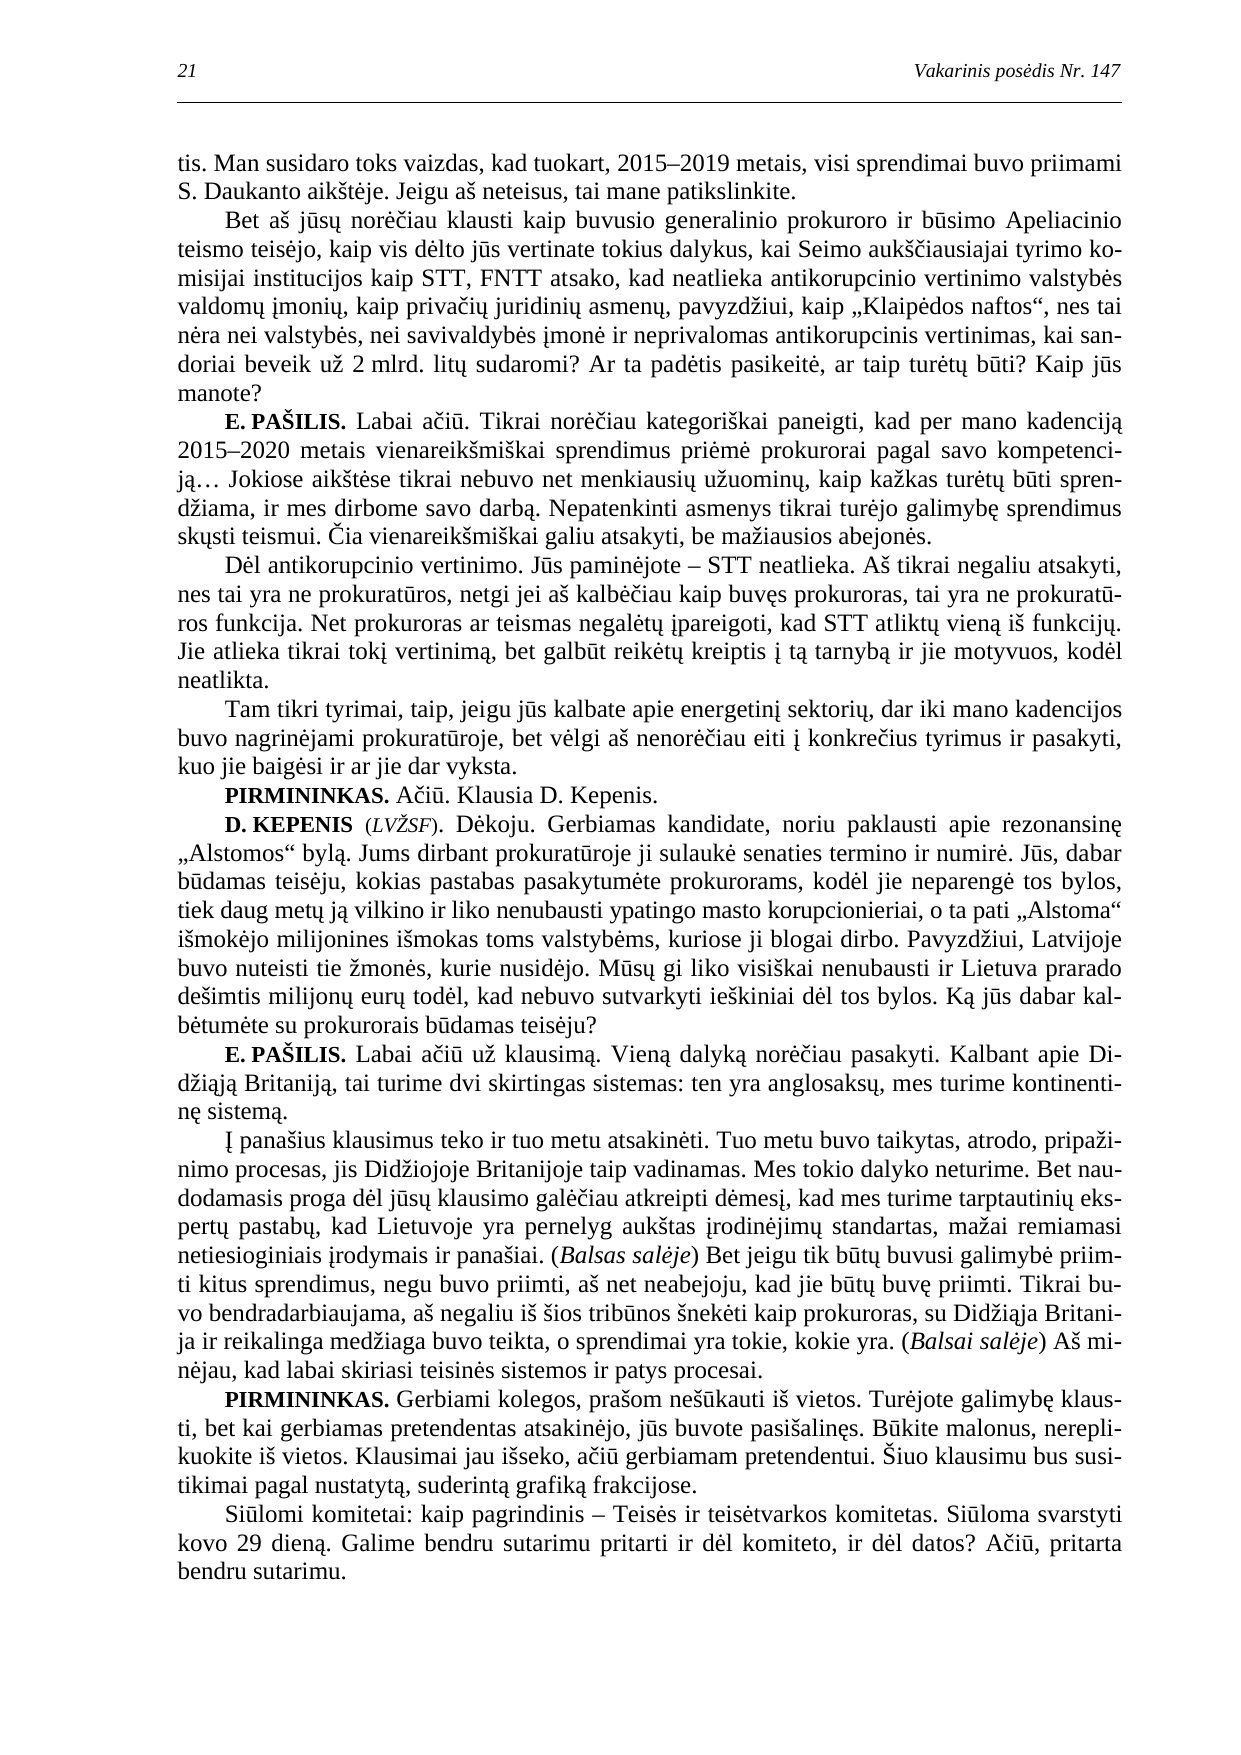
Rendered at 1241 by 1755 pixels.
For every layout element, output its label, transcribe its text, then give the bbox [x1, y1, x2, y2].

text Dėl an­ti­ko­rup­ci­nio ver­ti­ni­mo. Jūs pa­mi­nė­jo­te – STT ne­at­lie­ka. Aš tik­rai ne­ga­liu at­sa­ky­ti, nes tai yra ne pro­ku­ra­tū­ros, net­gi jei aš kal­bė­čiau kaip bu­vęs pro­ku­ro­ras, tai yra ne pro­ku­ra­tū­ros funk­ci­ja. Net pro­ku­ro­ras ar teis­mas ne­ga­lė­tų įpa­rei­go­ti, kad STT at­lik­tų vie­ną iš funk­ci­jų. Jie at­lie­ka tik­rai to­kį ver­ti­ni­mą, bet gal­būt rei­kė­tų kreip­tis į tą tar­ny­bą ir jie mo­ty­vuos, ko­dėl ne­at­lik­ta. [177, 550, 1122, 694]
text E. PAŠILIS. La­bai ačiū. Tik­rai no­rė­čiau ka­te­go­riš­kai pa­neig­ti, kad per ma­no ka­den­ci­ją 2015–2020 me­tais vie­na­reikš­miš­kai spren­di­mus pri­ėmė pro­ku­ro­rai pa­gal sa­vo kom­pe­ten­ci­ją… Jo­kio­se aikš­tė­se tik­rai ne­bu­vo net men­kiau­sių užuo­mi­nų, kaip kaž­kas tu­rė­tų būti spren­džia­ma, ir mes dir­bo­me sa­vo dar­bą. Ne­pa­ten­kin­ti as­me­nys tik­rai tu­rė­jo ga­li­my­bę spren­di­mus skųs­ti teis­mui. Čia vie­na­reikš­miš­kai ga­liu at­sa­ky­ti, be ma­žiau­sios abe­jo­nės. [177, 406, 1122, 550]
text Į pa­na­šius klau­si­mus te­ko ir tuo me­tu at­sa­ki­nė­ti. Tuo me­tu bu­vo tai­ky­tas, at­ro­do, pri­pa­ži­ni­mo pro­ce­sas, jis Di­džio­jo­je Bri­ta­ni­jo­je taip va­di­na­mas. Mes to­kio da­ly­ko ne­tu­ri­me. Bet nau­do­da­ma­sis pro­ga dėl jū­sų klau­si­mo ga­lė­čiau at­kreip­ti dė­me­sį, kad mes tu­ri­me tarp­tau­ti­nių eks­per­tų pa­sta­bų, kad Lie­tu­vo­je yra per­ne­lyg aukš­tas įro­di­nė­ji­mų stan­dar­tas, ma­žai re­mia­ma­si ne­tie­sio­gi­niais įro­dy­mais ir pa­na­šiai. (Bal­sas sa­lė­je) Bet jei­gu tik bū­tų bu­vu­si ga­li­my­bė pri­im­ti ki­tus spren­di­mus, ne­gu bu­vo pri­im­ti, aš net ne­abe­jo­ju, kad jie bū­tų bu­vę pri­im­ti. Tik­rai bu­vo ben­dra­dar­biau­ja­ma, aš ne­ga­liu iš šios tri­bū­nos šne­kė­ti kaip pro­ku­ro­ras, su Di­dži­ą­ja Bri­ta­ni­ja ir rei­ka­lin­ga me­džia­ga bu­vo teik­ta, o spren­di­mai yra to­kie, ko­kie yra. (Bal­sai sa­lė­je) Aš mi­nė­jau, kad la­bai ski­ria­si tei­si­nės sis­te­mos ir pa­tys pro­ce­sai. [177, 1125, 1122, 1384]
text Tam tik­ri ty­ri­mai, taip, jei­gu jūs kal­ba­te apie ener­ge­ti­nį sek­to­rių, dar iki ma­no ka­den­ci­jos bu­vo nag­ri­nė­ja­mi pro­ku­ra­tū­ro­je, bet vėl­gi aš ne­no­rė­čiau ei­ti į kon­kre­čius ty­ri­mus ir pa­sa­ky­ti, kuo jie bai­gė­si ir ar jie dar vyks­ta. [177, 694, 1122, 780]
text Bet aš jū­sų no­rė­čiau klaus­ti kaip bu­vu­sio ge­ne­ra­li­nio pro­ku­ro­ro ir bū­si­mo Ape­lia­ci­nio teis­mo tei­sė­jo, kaip vis dėl­to jūs ver­ti­na­te to­kius da­ly­kus, kai Sei­mo aukš­čiau­sia­jai ty­ri­mo ko­mi­si­jai ins­ti­tu­ci­jos kaip STT, FNTT at­sa­ko, kad ne­at­lie­ka an­ti­ko­rup­ci­nio ver­ti­ni­mo vals­ty­bės val­do­mų įmo­nių, kaip pri­va­čių ju­ri­di­nių as­me­nų, pa­vyz­džiui, kaip „Klai­pė­dos naf­tos“, nes tai nė­ra nei vals­ty­bės, nei sa­vi­val­dy­bės įmo­nė ir ne­pri­va­lo­mas an­ti­ko­rup­ci­nis ver­ti­ni­mas, kai san­do­riai be­veik už 2 mlrd. li­tų su­da­ro­mi? Ar ta pa­dė­tis pa­si­kei­tė, ar taip tu­rė­tų bū­ti? Kaip jūs ma­no­te? [177, 205, 1122, 406]
text Siū­lo­mi ko­mi­te­tai: kaip pa­grin­di­nis – Tei­sės ir tei­sėt­var­kos ko­mi­te­tas. Siū­lo­ma svars­ty­ti ko­vo 29 die­ną. Ga­li­me ben­dru su­ta­ri­mu pri­tar­ti ir dėl ko­mi­te­to, ir dėl da­tos? Ačiū, pri­tar­ta ben­dru su­ta­ri­mu. [177, 1499, 1122, 1585]
text D. KEPENIS (LVŽSF). Dė­ko­ju. Ger­bia­mas kan­di­da­te, no­riu pa­klaus­ti apie re­zo­nan­si­nę „Als­to­mos“ by­lą. Jums dir­bant pro­ku­ra­tū­ro­je ji su­lau­kė se­na­ties ter­mi­no ir nu­mi­rė. Jūs, da­bar bū­da­mas tei­sė­ju, ko­kias pa­sta­bas pa­sa­ky­tu­mė­te pro­ku­ro­rams, ko­dėl jie ne­pa­ren­gė tos by­los, tiek daug me­tų ją vil­ki­no ir li­ko ne­nu­baus­ti ypa­tin­go mas­to ko­rup­cio­nie­riai, o ta pa­ti „Als­to­ma“ iš­mo­kė­jo mi­li­jo­ni­nes iš­mo­kas toms vals­ty­bėms, ku­rio­se ji blo­gai dir­bo. Pa­vyz­džiui, Lat­vi­jo­je bu­vo nu­teis­ti tie žmo­nės, ku­rie nu­si­dė­jo. Mū­sų gi li­ko vi­siš­kai ne­nu­baus­ti ir Lie­tu­va pra­ra­do de­šim­tis mi­li­jo­nų eu­rų to­dėl, kad ne­bu­vo su­tvar­ky­ti ieš­ki­niai dėl tos by­los. Ką jūs da­bar kal­bė­tu­mė­te su pro­ku­ro­rais bū­da­mas tei­sė­ju? [177, 809, 1122, 1039]
text PIRMININKAS. Ačiū. Klau­sia D. Ke­pe­nis. [177, 780, 1122, 809]
text PIRMININKAS. Ger­bia­mi ko­le­gos, pra­šom ne­šū­kau­ti iš vie­tos. Tu­rė­jo­te ga­li­my­bę klaus­ti, bet kai ger­bia­mas pre­ten­den­tas at­sa­ki­nė­jo, jūs bu­vo­te pa­si­ša­li­nęs. Bū­ki­te ma­lo­nus, ne­rep­li­kuo­ki­te iš vie­tos. Klau­si­mai jau iš­se­ko, ačiū ger­bia­mam pre­ten­den­tui. Šiuo klau­si­mu bus su­si­ti­ki­mai pa­gal nu­sta­ty­tą, su­de­rin­tą gra­fi­ką frak­ci­jo­se. [177, 1384, 1122, 1499]
text tis. Man su­si­da­ro toks vaiz­das, kad tuo­kart, 2015–2019 me­tais, vi­si spren­di­mai bu­vo pri­ima­mi S. Dau­kan­to aikš­tė­je. Jei­gu aš ne­tei­sus, tai ma­ne pa­tiks­lin­ki­te. [177, 148, 1122, 205]
text E. PAŠILIS. La­bai ačiū už klau­si­mą. Vie­ną da­ly­ką no­rė­čiau pa­sa­ky­ti. Kal­bant apie Di­džią­ją Bri­ta­ni­ją, tai tu­ri­me dvi skir­tin­gas sis­te­mas: ten yra an­glo­sak­sų, mes tu­ri­me kon­ti­nen­ti­nę sis­te­mą. [177, 1039, 1122, 1125]
